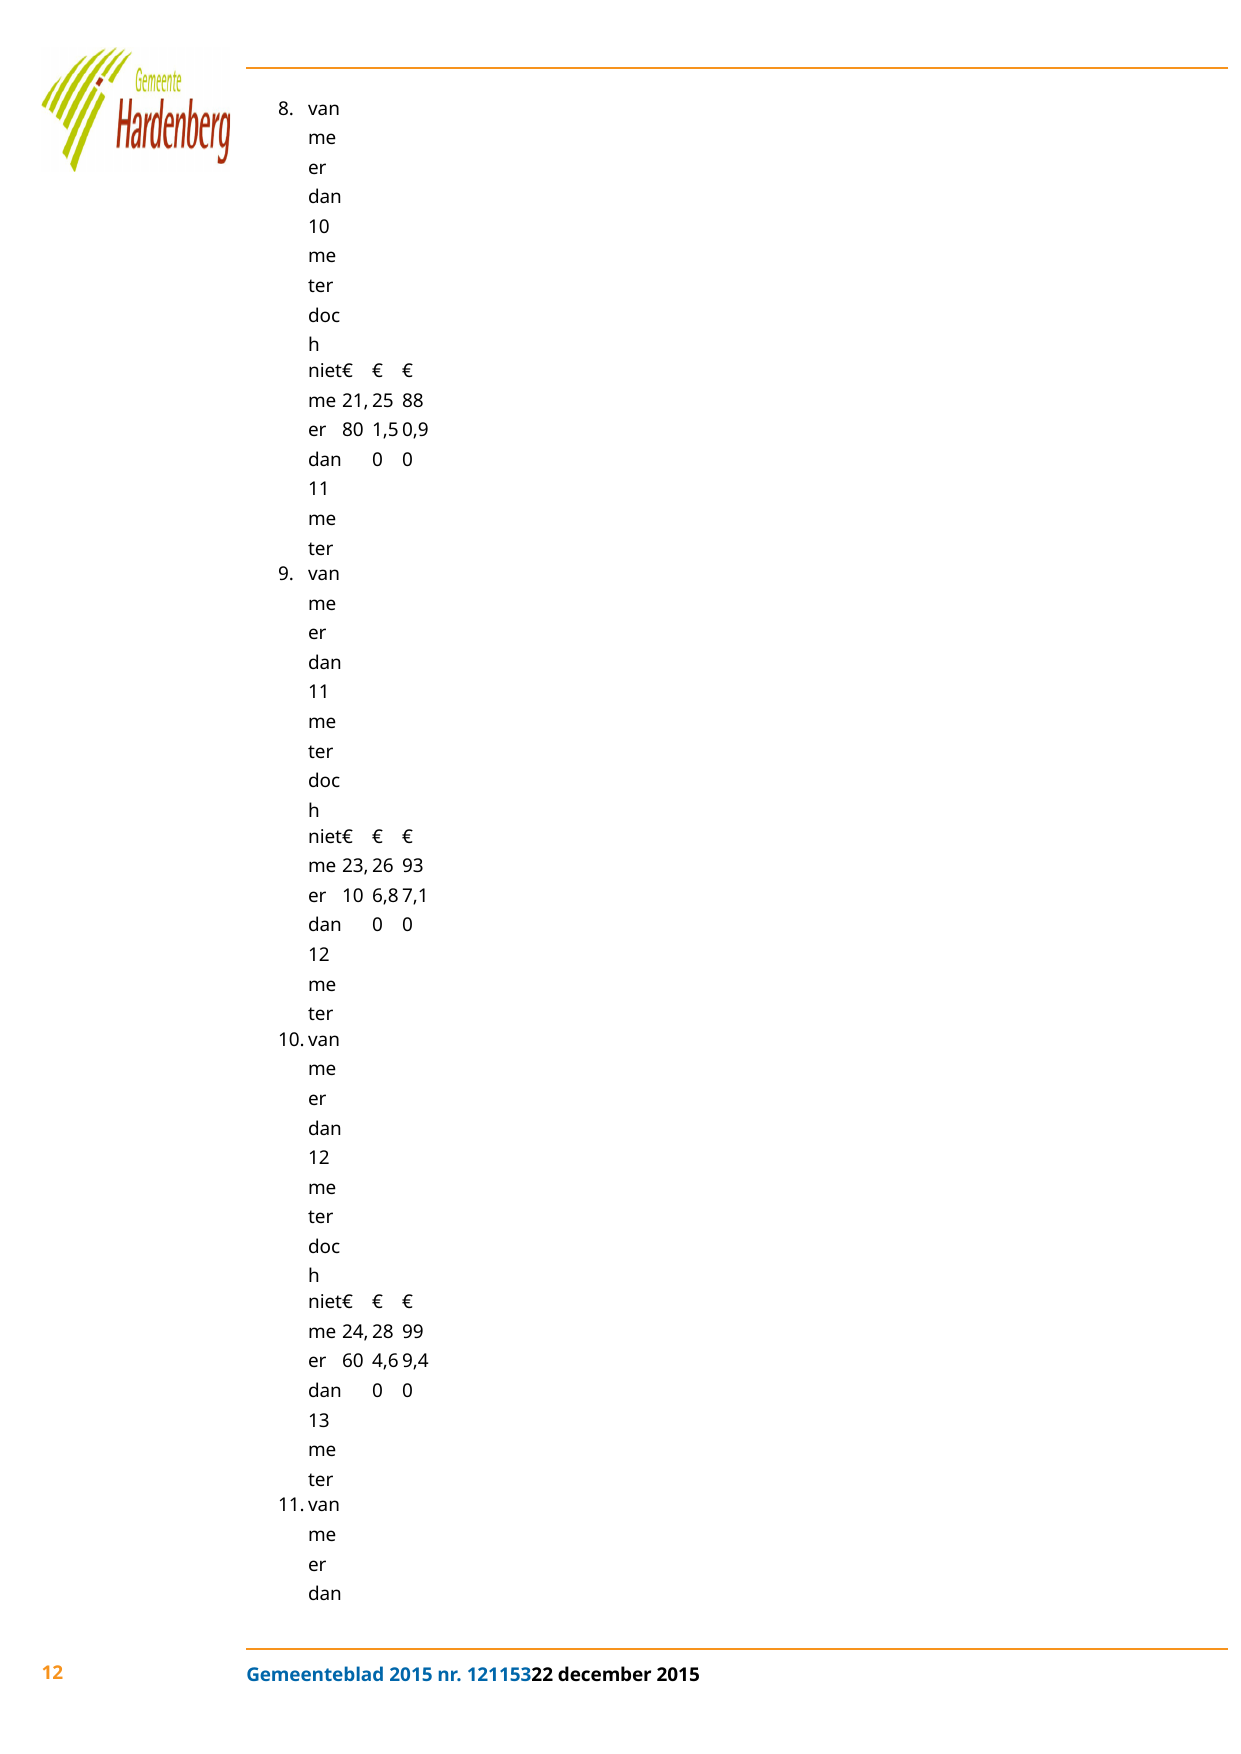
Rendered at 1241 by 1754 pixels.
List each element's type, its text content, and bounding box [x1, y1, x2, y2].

table_cell [372, 560, 402, 823]
table_cell [762, 823, 792, 1026]
table_cell [912, 1026, 942, 1288]
table_cell € 999,40 [402, 1289, 432, 1492]
table_cell [792, 1492, 822, 1606]
table_cell [1002, 95, 1032, 357]
table_cell € 937,10 [402, 823, 432, 1026]
table_cell [552, 95, 582, 357]
table_cell [1122, 357, 1152, 560]
table_cell [462, 560, 492, 823]
table_cell [1032, 1289, 1062, 1492]
table_cell [972, 560, 1002, 823]
table_cell [732, 95, 762, 357]
table_cell [552, 1492, 582, 1606]
table_cell [642, 1289, 672, 1492]
table_cell [462, 95, 492, 357]
table_cell [822, 1026, 852, 1288]
table_cell [942, 1026, 972, 1288]
table_cell [972, 1289, 1002, 1492]
table_cell [762, 1289, 792, 1492]
table_cell [972, 357, 1002, 560]
table_cell [1002, 357, 1032, 560]
table_cell niet meer dan 11 meter [308, 357, 342, 560]
table_cell [882, 560, 912, 823]
table_cell [1122, 1492, 1152, 1606]
table_cell [402, 1026, 432, 1288]
table_cell [702, 1026, 732, 1288]
table_cell [522, 95, 552, 357]
table_cell [942, 95, 972, 357]
table_cell [582, 95, 612, 357]
table_cell 10. [278, 1026, 308, 1288]
table_cell niet meer dan 13 meter [308, 1289, 342, 1492]
table_cell [1032, 95, 1062, 357]
table_cell [912, 1289, 942, 1492]
table_cell [1122, 823, 1152, 1026]
table_cell € 23,10 [342, 823, 372, 1026]
table_cell [248, 1492, 278, 1606]
table_cell [552, 1289, 582, 1492]
table_cell [1092, 1492, 1122, 1606]
table_cell [552, 357, 582, 560]
table_cell [912, 823, 942, 1026]
table_cell [792, 1026, 822, 1288]
table_cell [852, 1492, 882, 1606]
table_cell [1002, 1026, 1032, 1288]
table_cell [1032, 1026, 1062, 1288]
table_cell [972, 1026, 1002, 1288]
table_cell [1092, 1026, 1122, 1288]
table_cell van meer dan 11 meter doch [308, 560, 342, 823]
table_cell [582, 357, 612, 560]
table_cell [582, 560, 612, 823]
table_cell [278, 823, 308, 1026]
table_cell [462, 1289, 492, 1492]
table_cell [942, 1289, 972, 1492]
table_cell 11. [278, 1492, 308, 1606]
table_cell [972, 95, 1002, 357]
table_cell [1092, 357, 1122, 560]
table_cell [552, 1026, 582, 1288]
table_cell [912, 1492, 942, 1606]
table_cell [492, 560, 522, 823]
table_cell [462, 823, 492, 1026]
table_cell [1062, 1289, 1092, 1492]
table_cell [248, 823, 278, 1026]
table_cell [1092, 823, 1122, 1026]
table_cell [792, 823, 822, 1026]
table_cell [1062, 95, 1092, 357]
table_cell [1032, 357, 1062, 560]
table_cell [1122, 1289, 1152, 1492]
table_cell [822, 823, 852, 1026]
table_cell [552, 560, 582, 823]
table_cell [372, 1492, 402, 1606]
table_cell [612, 1026, 642, 1288]
table_cell [822, 560, 852, 823]
table_cell [642, 1492, 672, 1606]
table_cell [1002, 560, 1032, 823]
table_cell [612, 357, 642, 560]
table_cell [522, 1492, 552, 1606]
table_cell [732, 560, 762, 823]
table_cell [852, 560, 882, 823]
table_cell [492, 1289, 522, 1492]
table_cell [1062, 1026, 1092, 1288]
table_cell [642, 357, 672, 560]
table_cell [248, 357, 278, 560]
table_cell van meer dan 12 meter doch [308, 1026, 342, 1288]
table_cell [702, 95, 732, 357]
table_cell [372, 95, 402, 357]
table_cell [1062, 357, 1092, 560]
table_cell [1062, 1492, 1092, 1606]
table_cell [852, 95, 882, 357]
table_cell [852, 1289, 882, 1492]
table_cell [882, 357, 912, 560]
table_cell [972, 823, 1002, 1026]
table_cell [342, 1492, 372, 1606]
table_cell [1122, 95, 1152, 357]
table_cell [492, 1026, 522, 1288]
table_cell [1062, 823, 1092, 1026]
picture [41, 47, 231, 172]
table_cell [612, 560, 642, 823]
table_cell 8. [278, 95, 308, 357]
table_cell € 284,60 [372, 1289, 402, 1492]
table_cell [642, 823, 672, 1026]
table_cell [762, 357, 792, 560]
table_cell [1002, 823, 1032, 1026]
table_cell [762, 95, 792, 357]
table_cell [612, 823, 642, 1026]
table_cell [462, 357, 492, 560]
table_cell [1092, 1289, 1122, 1492]
table_cell [702, 823, 732, 1026]
table_cell [522, 357, 552, 560]
table_cell [342, 1026, 372, 1288]
table_cell [852, 823, 882, 1026]
table_cell [1002, 1492, 1032, 1606]
table_cell [582, 1492, 612, 1606]
table_cell [612, 1289, 642, 1492]
table_cell [1002, 1289, 1032, 1492]
table_cell 9. [278, 560, 308, 823]
table_cell [822, 1289, 852, 1492]
table_cell [822, 1492, 852, 1606]
table_cell [402, 95, 432, 357]
table_cell [822, 95, 852, 357]
table_cell [942, 823, 972, 1026]
table_cell € 24,60 [342, 1289, 372, 1492]
table_cell [522, 560, 552, 823]
table_cell [732, 1492, 762, 1606]
table_cell [1092, 95, 1122, 357]
table_cell [462, 1492, 492, 1606]
table_cell [492, 95, 522, 357]
table_cell [822, 357, 852, 560]
table_cell [522, 1289, 552, 1492]
table_cell [248, 95, 278, 357]
table_cell [762, 1492, 792, 1606]
table_cell [1032, 1492, 1062, 1606]
table_cell € 251,50 [372, 357, 402, 560]
table_cell [882, 95, 912, 357]
table_cell [882, 1026, 912, 1288]
table_cell [278, 357, 308, 560]
table_cell € 880,90 [402, 357, 432, 560]
table_cell [402, 560, 432, 823]
table_cell [792, 95, 822, 357]
table_cell niet meer dan 12 meter [308, 823, 342, 1026]
table_cell [492, 1492, 522, 1606]
table_cell [1122, 1026, 1152, 1288]
table_cell [792, 560, 822, 823]
table_cell [492, 823, 522, 1026]
table_cell [492, 357, 522, 560]
table_cell [278, 1289, 308, 1492]
table_cell [248, 560, 278, 823]
table_cell [522, 1026, 552, 1288]
table_cell [642, 1026, 672, 1288]
table_cell [792, 357, 822, 560]
table_cell [1032, 823, 1062, 1026]
table_cell van meer dan 10 meter doch [308, 95, 342, 357]
table_cell [552, 823, 582, 1026]
table_cell [1032, 560, 1062, 823]
table_cell [432, 823, 462, 1026]
table_cell [1062, 560, 1092, 823]
table_cell [1092, 560, 1122, 823]
table_cell [852, 1026, 882, 1288]
table_cell [762, 560, 792, 823]
table_cell [672, 95, 702, 357]
table_cell [432, 560, 462, 823]
table_cell [762, 1026, 792, 1288]
table_cell [972, 1492, 1002, 1606]
table_cell [642, 95, 672, 357]
table_cell € 266,80 [372, 823, 402, 1026]
table_cell [432, 1026, 462, 1288]
table_cell [732, 1026, 762, 1288]
table_cell [672, 357, 702, 560]
table_cell [732, 357, 762, 560]
table_cell [672, 1026, 702, 1288]
table_cell [672, 1492, 702, 1606]
table_cell [582, 823, 612, 1026]
table_cell [248, 1289, 278, 1492]
table_cell [342, 95, 372, 357]
table_cell [882, 823, 912, 1026]
table_cell [248, 1026, 278, 1288]
table_cell [642, 560, 672, 823]
table_cell [912, 95, 942, 357]
table_cell [732, 823, 762, 1026]
table_cell [942, 560, 972, 823]
table_cell [582, 1289, 612, 1492]
table_cell € 21,80 [342, 357, 372, 560]
table_cell [702, 357, 732, 560]
table_cell [702, 1492, 732, 1606]
table_cell van meer dan [308, 1492, 342, 1606]
table_cell [702, 1289, 732, 1492]
table_cell [882, 1492, 912, 1606]
table_cell [702, 560, 732, 823]
table_cell [942, 1492, 972, 1606]
table_cell [522, 823, 552, 1026]
table_cell [432, 357, 462, 560]
table_cell [372, 1026, 402, 1288]
table_cell [612, 1492, 642, 1606]
table_cell [672, 823, 702, 1026]
table_cell [912, 560, 942, 823]
table_cell [612, 95, 642, 357]
table_cell [852, 357, 882, 560]
table_cell [432, 95, 462, 357]
table_cell [912, 357, 942, 560]
table_cell [432, 1492, 462, 1606]
table_cell [432, 1289, 462, 1492]
table_cell [882, 1289, 912, 1492]
table_cell [672, 1289, 702, 1492]
table_cell [732, 1289, 762, 1492]
table_cell [402, 1492, 432, 1606]
table_cell [582, 1026, 612, 1288]
table_cell [672, 560, 702, 823]
table_cell [1122, 560, 1152, 823]
table_cell [792, 1289, 822, 1492]
table_cell [462, 1026, 492, 1288]
table_cell [342, 560, 372, 823]
table_cell [942, 357, 972, 560]
